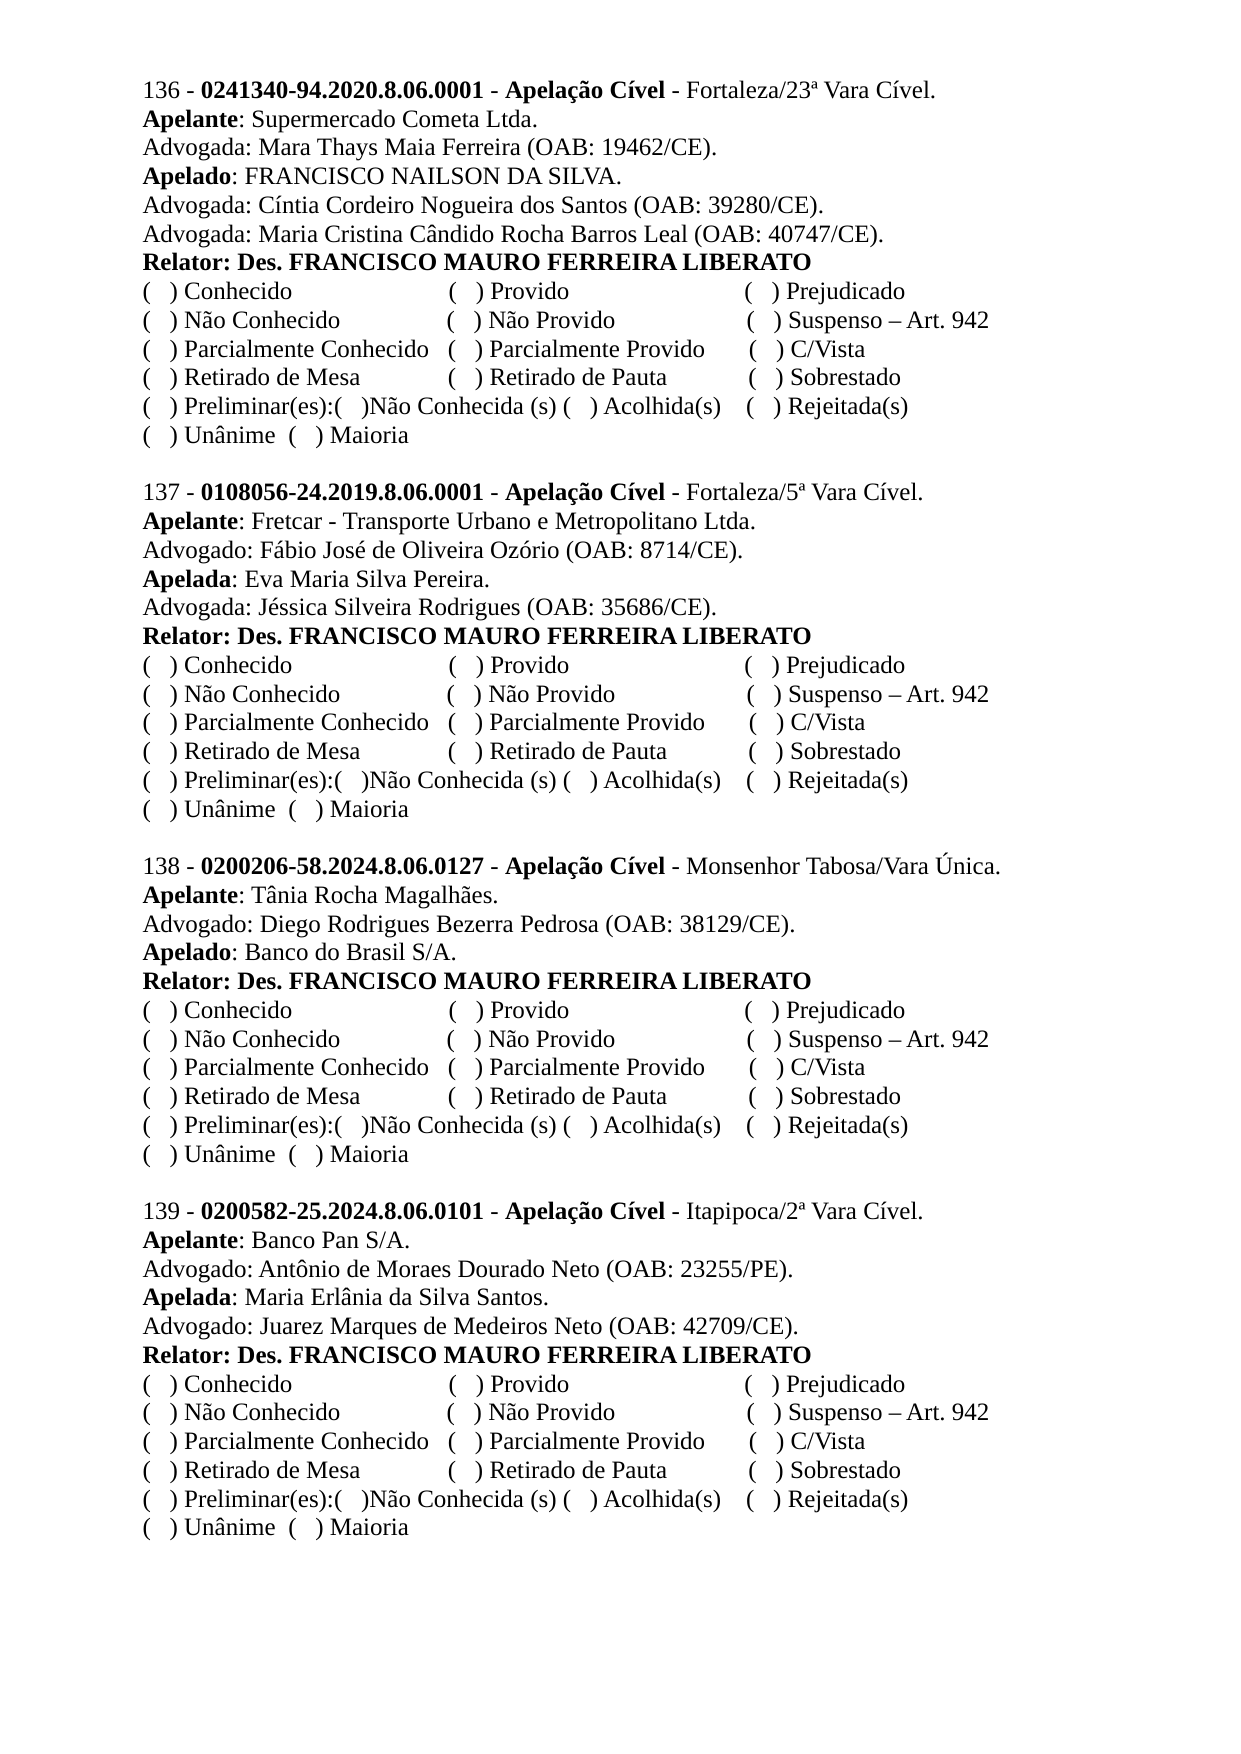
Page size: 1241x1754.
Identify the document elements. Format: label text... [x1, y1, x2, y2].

text ( ) Conhecido ( ) Provido ( ) Prejudicado [142, 276, 1141, 305]
text ( ) Unânime ( ) Maioria [142, 420, 1158, 449]
text Advogado: Juarez Marques de Medeiros Neto (OAB: 42709/CE). [142, 1311, 1141, 1340]
text Advogado: Fábio José de Oliveira Ozório (OAB: 8714/CE). [142, 535, 1141, 564]
text ( ) Preliminar(es):( )Não Conhecida (s) ( ) Acolhida(s) ( ) Rejeitada(s) [142, 1484, 1158, 1512]
text 137 - 0108056-24.2019.8.06.0001 - Apelação Cível - Fortaleza/5ª Vara Cível. [142, 477, 1141, 506]
text 139 - 0200582-25.2024.8.06.0101 - Apelação Cível - Itapipoca/2ª Vara Cível. [142, 1196, 1141, 1225]
text Apelante: Supermercado Cometa Ltda. [142, 104, 1141, 132]
text ( ) Parcialmente Conhecido ( ) Parcialmente Provido ( ) C/Vista [142, 1426, 1158, 1455]
text ( ) Não Conhecido ( ) Não Provido ( ) Suspenso – Art. 942 [142, 679, 1158, 707]
text Advogado: Antônio de Moraes Dourado Neto (OAB: 23255/PE). [142, 1254, 1141, 1282]
text ( ) Unânime ( ) Maioria [142, 794, 1158, 822]
text ( ) Retirado de Mesa ( ) Retirado de Pauta ( ) Sobrestado [142, 1081, 1158, 1110]
text Apelado: Banco do Brasil S/A. [142, 937, 1141, 966]
text Apelante: Banco Pan S/A. [142, 1225, 1141, 1254]
text Relator: Des. FRANCISCO MAURO FERREIRA LIBERATO [142, 966, 1141, 995]
text ( ) Unânime ( ) Maioria [142, 1139, 1158, 1167]
text Advogada: Cíntia Cordeiro Nogueira dos Santos (OAB: 39280/CE). [142, 190, 1141, 219]
text Advogada: Maria Cristina Cândido Rocha Barros Leal (OAB: 40747/CE). [142, 219, 1141, 247]
text ( ) Preliminar(es):( )Não Conhecida (s) ( ) Acolhida(s) ( ) Rejeitada(s) [142, 1110, 1158, 1139]
text ( ) Retirado de Mesa ( ) Retirado de Pauta ( ) Sobrestado [142, 1455, 1158, 1484]
text Relator: Des. FRANCISCO MAURO FERREIRA LIBERATO [142, 247, 1141, 276]
text ( ) Unânime ( ) Maioria [142, 1512, 1158, 1541]
text ( ) Parcialmente Conhecido ( ) Parcialmente Provido ( ) C/Vista [142, 1052, 1158, 1081]
text Apelado: FRANCISCO NAILSON DA SILVA. [142, 161, 1141, 190]
text ( ) Conhecido ( ) Provido ( ) Prejudicado [142, 1369, 1141, 1397]
text Apelante: Tânia Rocha Magalhães. [142, 880, 1141, 909]
text 138 - 0200206-58.2024.8.06.0127 - Apelação Cível - Monsenhor Tabosa/Vara Única. [142, 851, 1141, 880]
text ( ) Conhecido ( ) Provido ( ) Prejudicado [142, 650, 1141, 679]
text ( ) Preliminar(es):( )Não Conhecida (s) ( ) Acolhida(s) ( ) Rejeitada(s) [142, 391, 1158, 420]
text Advogada: Jéssica Silveira Rodrigues (OAB: 35686/CE). [142, 592, 1141, 621]
text Apelada: Eva Maria Silva Pereira. [142, 564, 1141, 592]
text 136 - 0241340-94.2020.8.06.0001 - Apelação Cível - Fortaleza/23ª Vara Cível. [142, 75, 1141, 104]
text ( ) Retirado de Mesa ( ) Retirado de Pauta ( ) Sobrestado [142, 736, 1158, 765]
text ( ) Conhecido ( ) Provido ( ) Prejudicado [142, 995, 1141, 1024]
text Relator: Des. FRANCISCO MAURO FERREIRA LIBERATO [142, 621, 1141, 650]
text ( ) Não Conhecido ( ) Não Provido ( ) Suspenso – Art. 942 [142, 1024, 1158, 1052]
text ( ) Retirado de Mesa ( ) Retirado de Pauta ( ) Sobrestado [142, 362, 1158, 391]
text Relator: Des. FRANCISCO MAURO FERREIRA LIBERATO [142, 1340, 1141, 1369]
text ( ) Parcialmente Conhecido ( ) Parcialmente Provido ( ) C/Vista [142, 707, 1158, 736]
text ( ) Preliminar(es):( )Não Conhecida (s) ( ) Acolhida(s) ( ) Rejeitada(s) [142, 765, 1158, 794]
text Apelante: Fretcar - Transporte Urbano e Metropolitano Ltda. [142, 506, 1141, 535]
text Apelada: Maria Erlânia da Silva Santos. [142, 1282, 1141, 1311]
text Advogada: Mara Thays Maia Ferreira (OAB: 19462/CE). [142, 132, 1141, 161]
text ( ) Não Conhecido ( ) Não Provido ( ) Suspenso – Art. 942 [142, 1397, 1158, 1426]
text ( ) Não Conhecido ( ) Não Provido ( ) Suspenso – Art. 942 [142, 305, 1158, 334]
text Advogado: Diego Rodrigues Bezerra Pedrosa (OAB: 38129/CE). [142, 909, 1141, 937]
text ( ) Parcialmente Conhecido ( ) Parcialmente Provido ( ) C/Vista [142, 334, 1158, 362]
